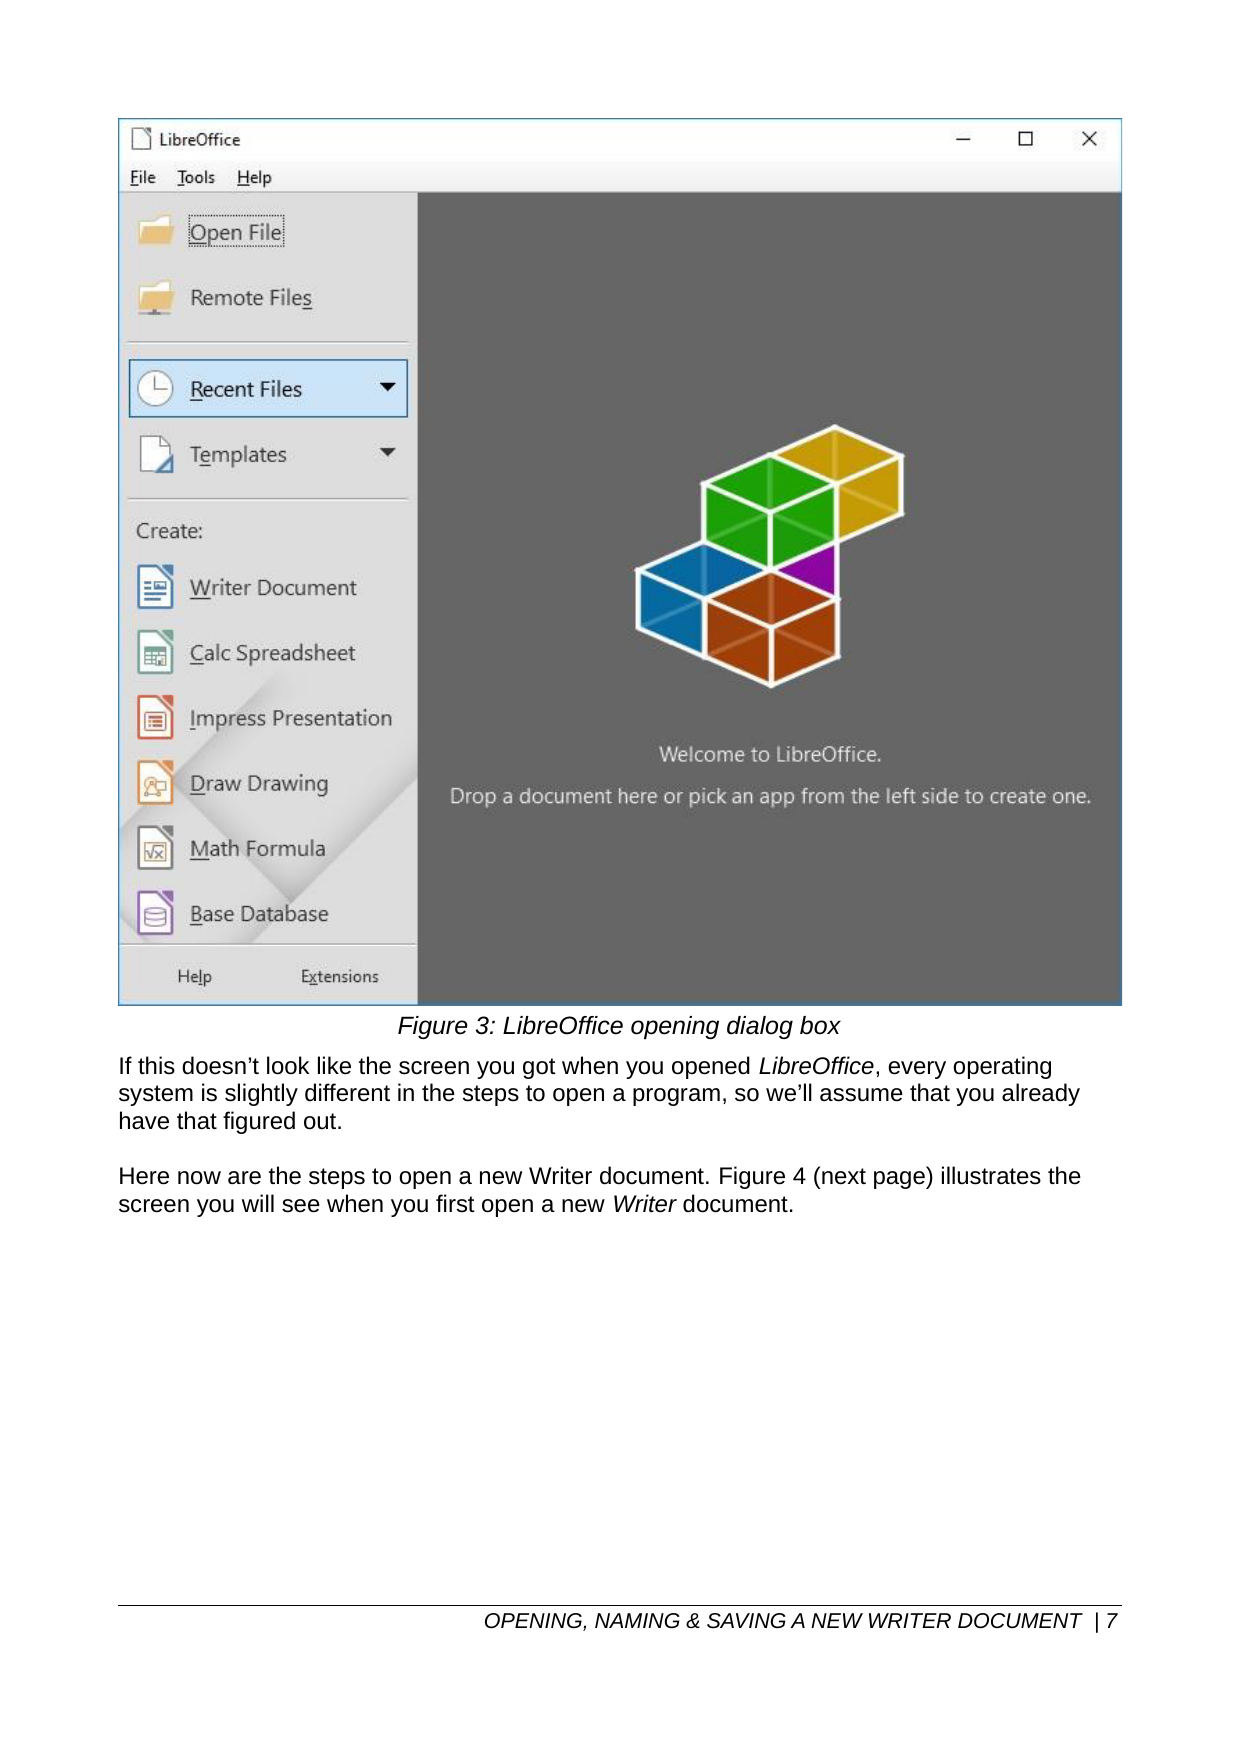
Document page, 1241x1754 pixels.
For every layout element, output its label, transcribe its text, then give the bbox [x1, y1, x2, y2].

picture [118, 118, 1123, 1006]
text Figure 3: LibreOffice opening dialog box [118, 1006, 1122, 1039]
text If this doesn’t look like the screen you got when you opened LibreOffice, every operating system is slightly different in the steps to open a program, so we’ll assume that you already have that figured out. [118, 1052, 1122, 1134]
text Here now are the steps to open a new Writer document. Figure 4 (next page) illustrates the screen you will see when you first open a new Writer document. [118, 1162, 1122, 1217]
